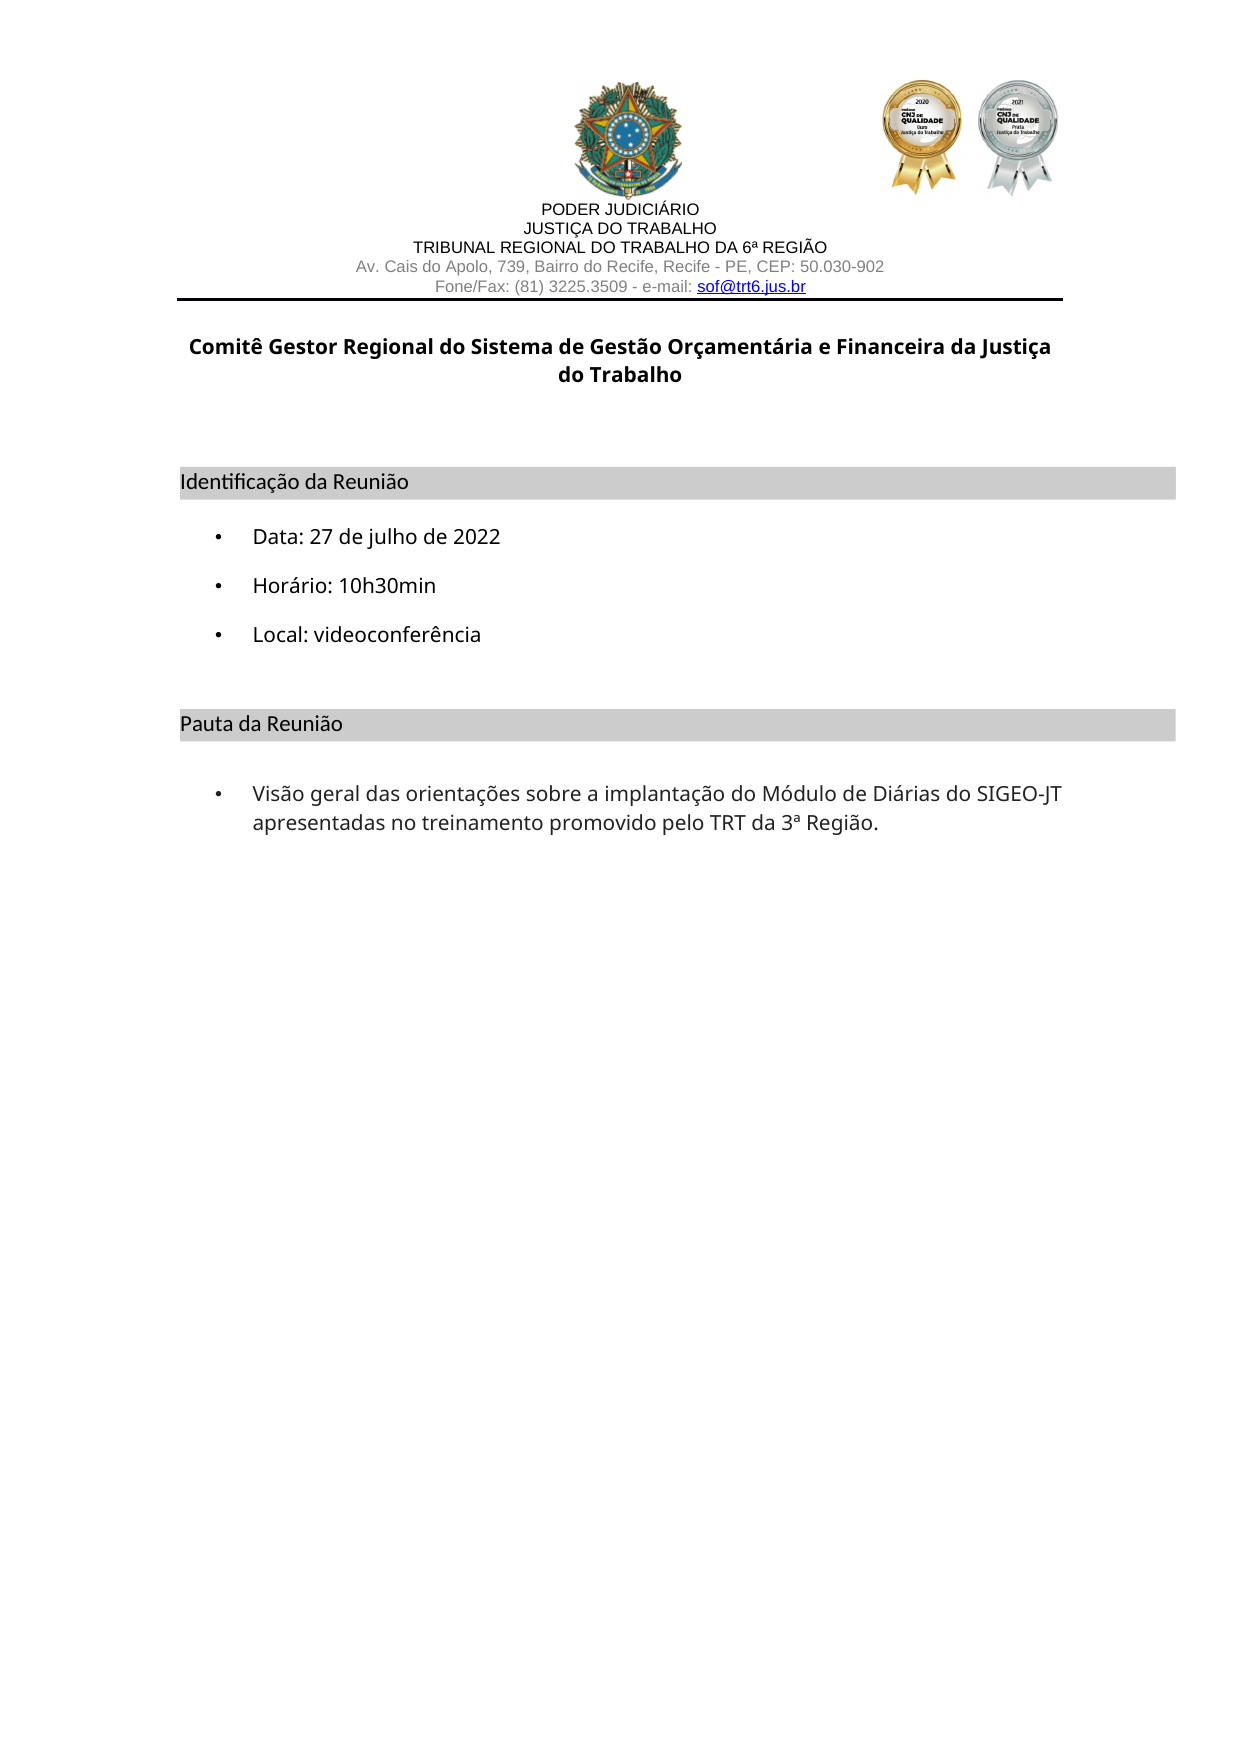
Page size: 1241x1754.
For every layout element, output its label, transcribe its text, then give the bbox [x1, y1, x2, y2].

list Local: videoconferência [215, 621, 1063, 649]
text Comitê Gestor Regional do Sistema de Gestão Orçamentária e Financeira da Justiça do Trabalho [177, 332, 1063, 389]
picture [574, 82, 682, 200]
picture [873, 73, 1064, 200]
list Data: 27 de julho de 2022 [215, 522, 1063, 551]
list Visão geral das orientações sobre a implantação do Módulo de Diárias do SIGEO-JT apresentadas no treinamento promovido pelo TRT da 3ª Região. [215, 779, 1063, 836]
list Horário: 10h30min [215, 571, 1063, 600]
